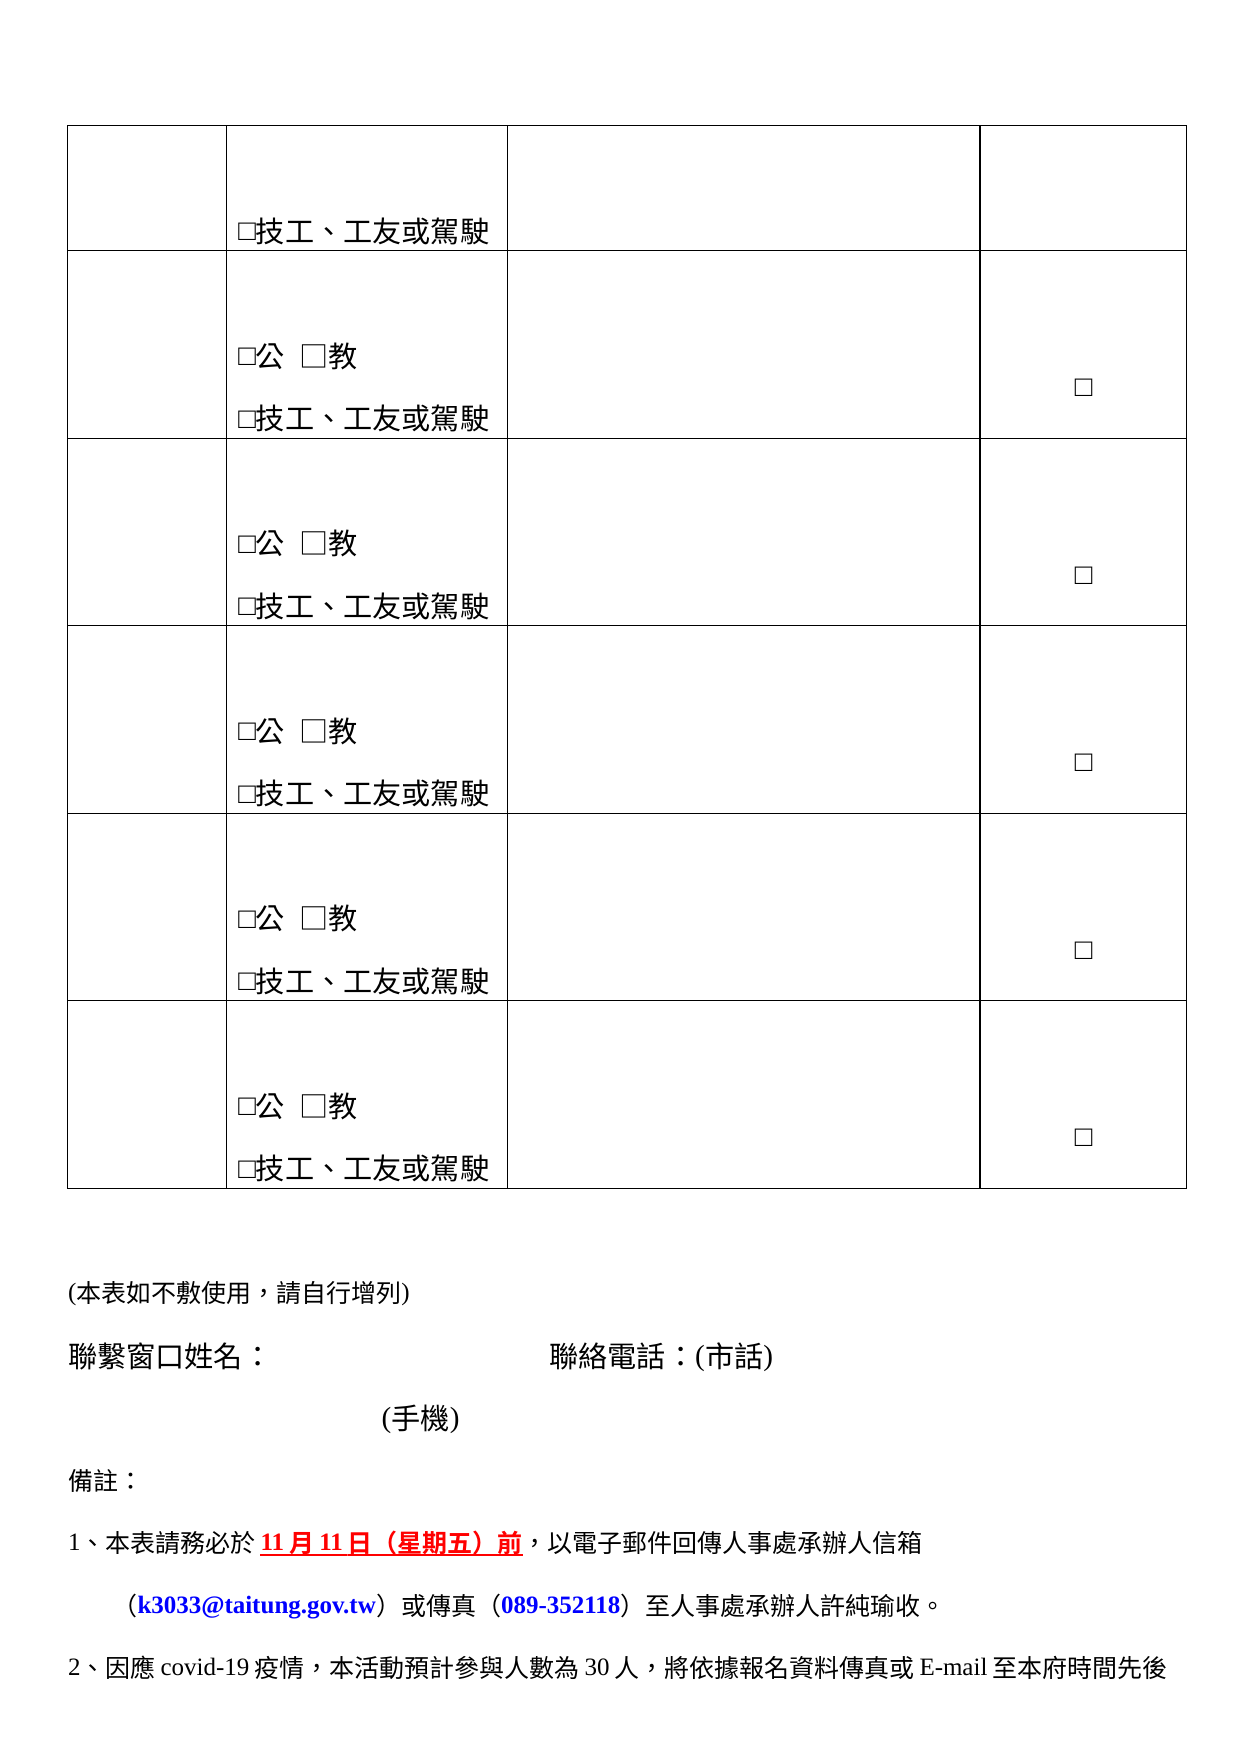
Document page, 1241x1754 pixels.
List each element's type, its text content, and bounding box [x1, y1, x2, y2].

table_cell □公 □教 □技工、工友或駕駛 [227, 1001, 507, 1188]
table_cell □ [981, 439, 1186, 625]
table_cell □ [981, 1001, 1186, 1188]
table_cell [68, 439, 226, 625]
text 聯繫窗口姓名： 聯絡電話：(市話) [68, 1313, 1172, 1375]
table_cell [508, 251, 979, 438]
table_cell [508, 1001, 979, 1188]
table_cell [508, 439, 979, 625]
table_cell □公 □教 □技工、工友或駕駛 [227, 439, 507, 625]
table_cell [508, 126, 979, 250]
text 2、因應covid-19疫情，本活動預計參與人數為30人，將依據報名資料傳真或E-mail至本府時間先後 [68, 1625, 1172, 1688]
table_cell [508, 814, 979, 1000]
table_cell [68, 251, 226, 438]
text (手機) [68, 1375, 1172, 1438]
table_cell [508, 626, 979, 813]
table_cell [68, 814, 226, 1000]
table_cell □ [981, 251, 1186, 438]
table_cell □公 □教 □技工、工友或駕駛 [227, 251, 507, 438]
table_cell □公 □教 □技工、工友或駕駛 [227, 626, 507, 813]
table_cell [68, 126, 226, 250]
table_cell [68, 1001, 226, 1188]
text 備註： [68, 1438, 1172, 1500]
table_cell □技工、工友或駕駛 [227, 126, 507, 250]
text 1、本表請務必於11月11日（星期五）前，以電子郵件回傳人事處承辦人信箱（k3033@taitung.gov.tw）或傳真（089-352118）至人事處承辦人許純瑜收。 [68, 1500, 1172, 1625]
table_cell [981, 126, 1186, 250]
table_cell □公 □教 □技工、工友或駕駛 [227, 814, 507, 1000]
table_cell □ [981, 626, 1186, 813]
table_cell [68, 626, 226, 813]
table_cell □ [981, 814, 1186, 1000]
text (本表如不敷使用，請自行增列) [68, 1250, 1172, 1313]
